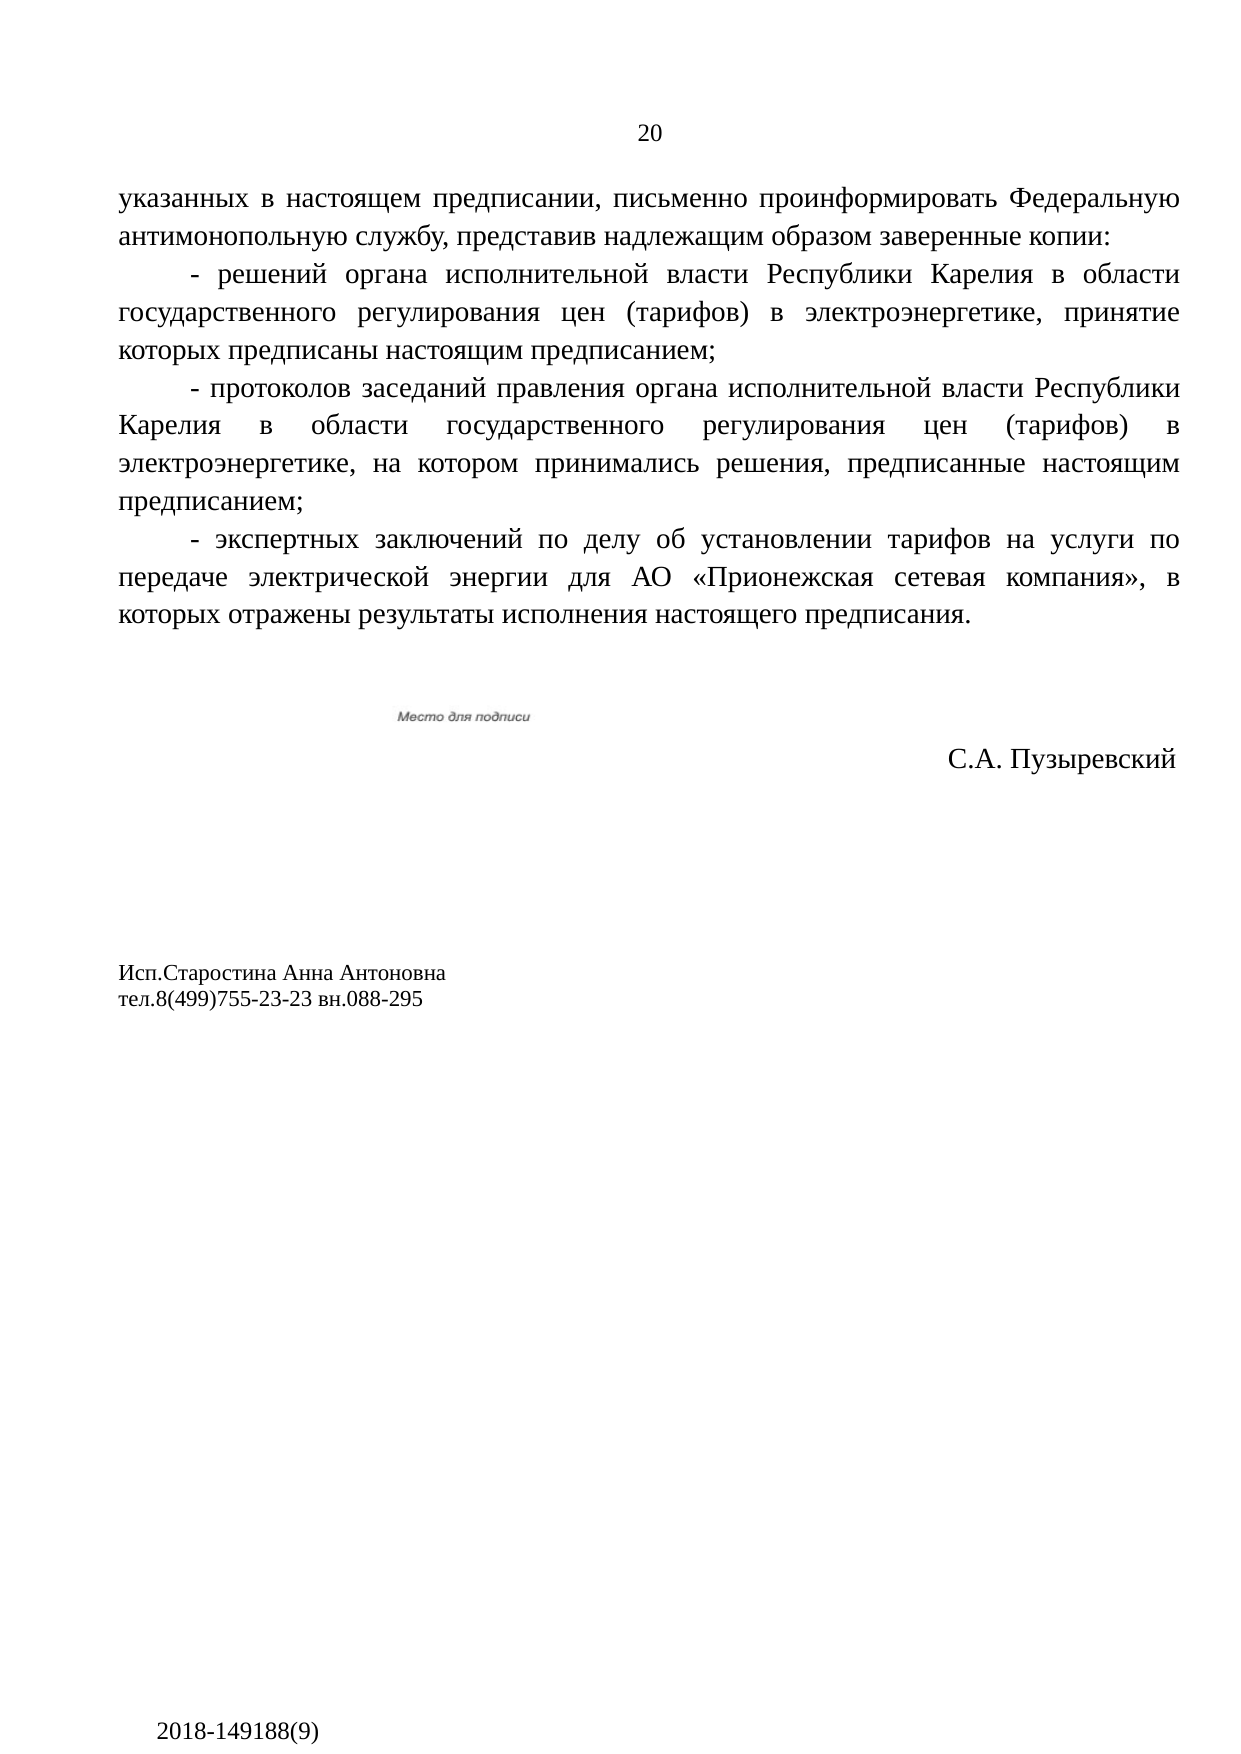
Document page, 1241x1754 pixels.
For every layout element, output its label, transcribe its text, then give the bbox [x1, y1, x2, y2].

list - экспертных заключений по делу об установлении тарифов на услуги по передаче электрической энергии для АО «Прионежская сетевая компания», в которых отражены результаты исполнения настоящего предписания. [118, 517, 1181, 630]
list - протоколов заседаний правления органа исполнительной власти Республики Карелия в области государственного регулирования цен (тарифов) в электроэнергетике, на котором принимались решения, предписанные настоящим предписанием; [118, 365, 1181, 517]
table_header [118, 668, 352, 933]
table_header С.А. Пузыревский [832, 668, 1182, 933]
table_header [353, 668, 832, 933]
list - решений органа исполнительной власти Республики Карелия в области государственного регулирования цен (тарифов) в электроэнергетике, принятие которых предписаны настоящим предписанием; [118, 252, 1181, 365]
picture [364, 680, 553, 760]
text Исп.Старостина Анна Антоновна [118, 959, 1181, 986]
text тел.8(499)755-23-23 вн.088-295 [118, 986, 1181, 1012]
list указанных в настоящем предписании, письменно проинформировать Федеральную антимонопольную службу, представив надлежащим образом заверенные копии: [118, 176, 1181, 252]
